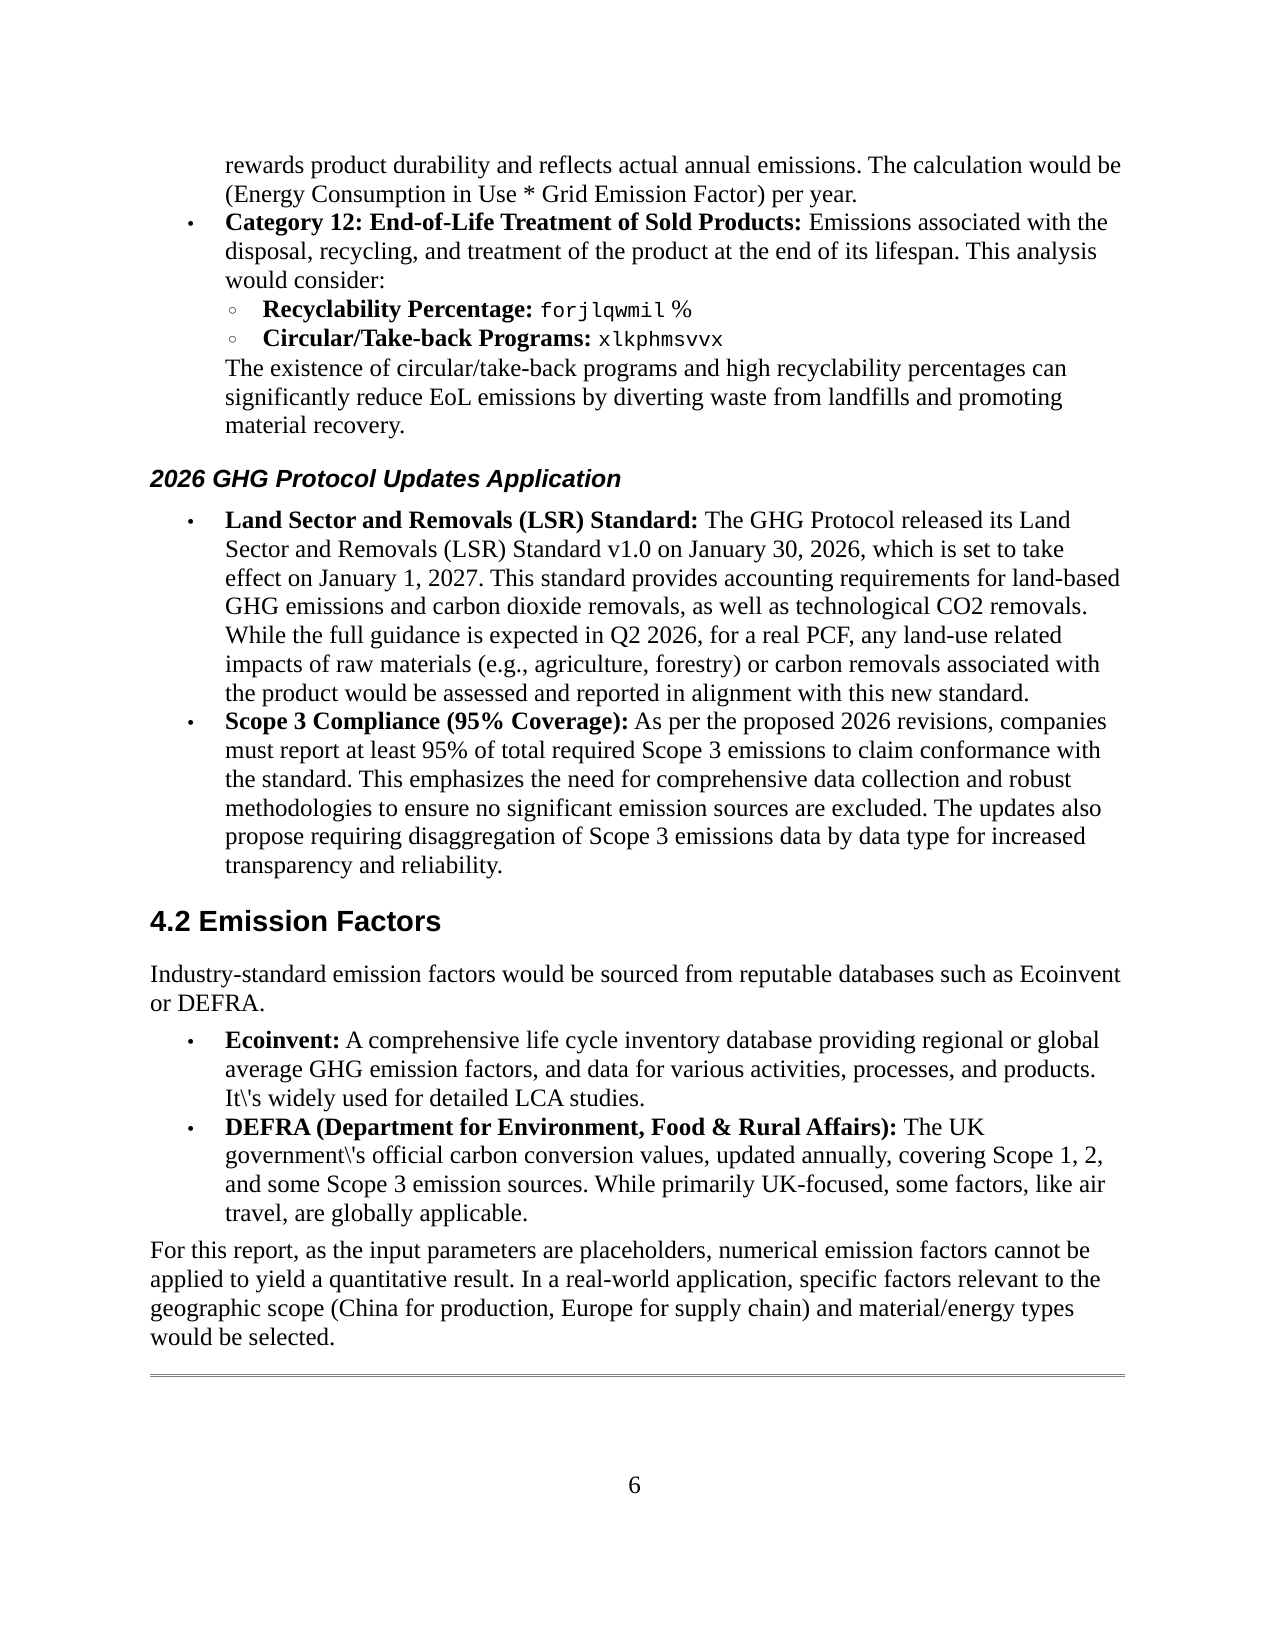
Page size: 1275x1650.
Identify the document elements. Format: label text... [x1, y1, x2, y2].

text Industry-standard emission factors would be sourced from reputable databases such as Ecoinvent or DEFRA. [150, 959, 1125, 1016]
list Recyclability Percentage: forjlqwmil % [225, 294, 1125, 323]
subtitle 4.2 Emission Factors [150, 904, 1125, 937]
list Category 12: End-of-Life Treatment of Sold Products: Emissions associated with the disposal, recycling, and treatment of the product at the end of its lifespan. This analysis would consider: [187, 207, 1125, 294]
list rewards product durability and reflects actual annual emissions. The calculation would be (Energy Consumption in Use * Grid Emission Factor) per year. [187, 150, 1125, 207]
list Ecoinvent: A comprehensive life cycle inventory database providing regional or global average GHG emission factors, and data for various activities, processes, and products. It\'s widely used for detailed LCA studies. [187, 1025, 1125, 1112]
list Land Sector and Removals (LSR) Standard: The GHG Protocol released its Land Sector and Removals (LSR) Standard v1.0 on January 30, 2026, which is set to take effect on January 1, 2027. This standard provides accounting requirements for land-based GHG emissions and carbon dioxide removals, as well as technological CO2 removals. While the full guidance is expected in Q2 2026, for a real PCF, any land-use related impacts of raw materials (e.g., agriculture, forestry) or carbon removals associated with the product would be assessed and reported in alignment with this new standard. [187, 505, 1125, 706]
list The existence of circular/take-back programs and high recyclability percentages can significantly reduce EoL emissions by diverting waste from landfills and promoting material recovery. [187, 353, 1125, 439]
list Scope 3 Compliance (95% Coverage): As per the proposed 2026 revisions, companies must report at least 95% of total required Scope 3 emissions to claim conformance with the standard. This emphasizes the need for comprehensive data collection and robust methodologies to ensure no significant emission sources are excluded. The updates also propose requiring disaggregation of Scope 3 emissions data by data type for increased transparency and reliability. [187, 706, 1125, 879]
text For this report, as the input parameters are placeholders, numerical emission factors cannot be applied to yield a quantitative result. In a real-world application, specific factors relevant to the geographic scope (China for production, Europe for supply chain) and material/energy types would be selected. [150, 1236, 1125, 1351]
list DEFRA (Department for Environment, Food & Rural Affairs): The UK government\'s official carbon conversion values, updated annually, covering Scope 1, 2, and some Scope 3 emission sources. While primarily UK-focused, some factors, like air travel, are globally applicable. [187, 1112, 1125, 1227]
subtitle 2026 GHG Protocol Updates Application [150, 464, 1125, 493]
list Circular/Take-back Programs: xlkphmsvvx [225, 323, 1125, 353]
